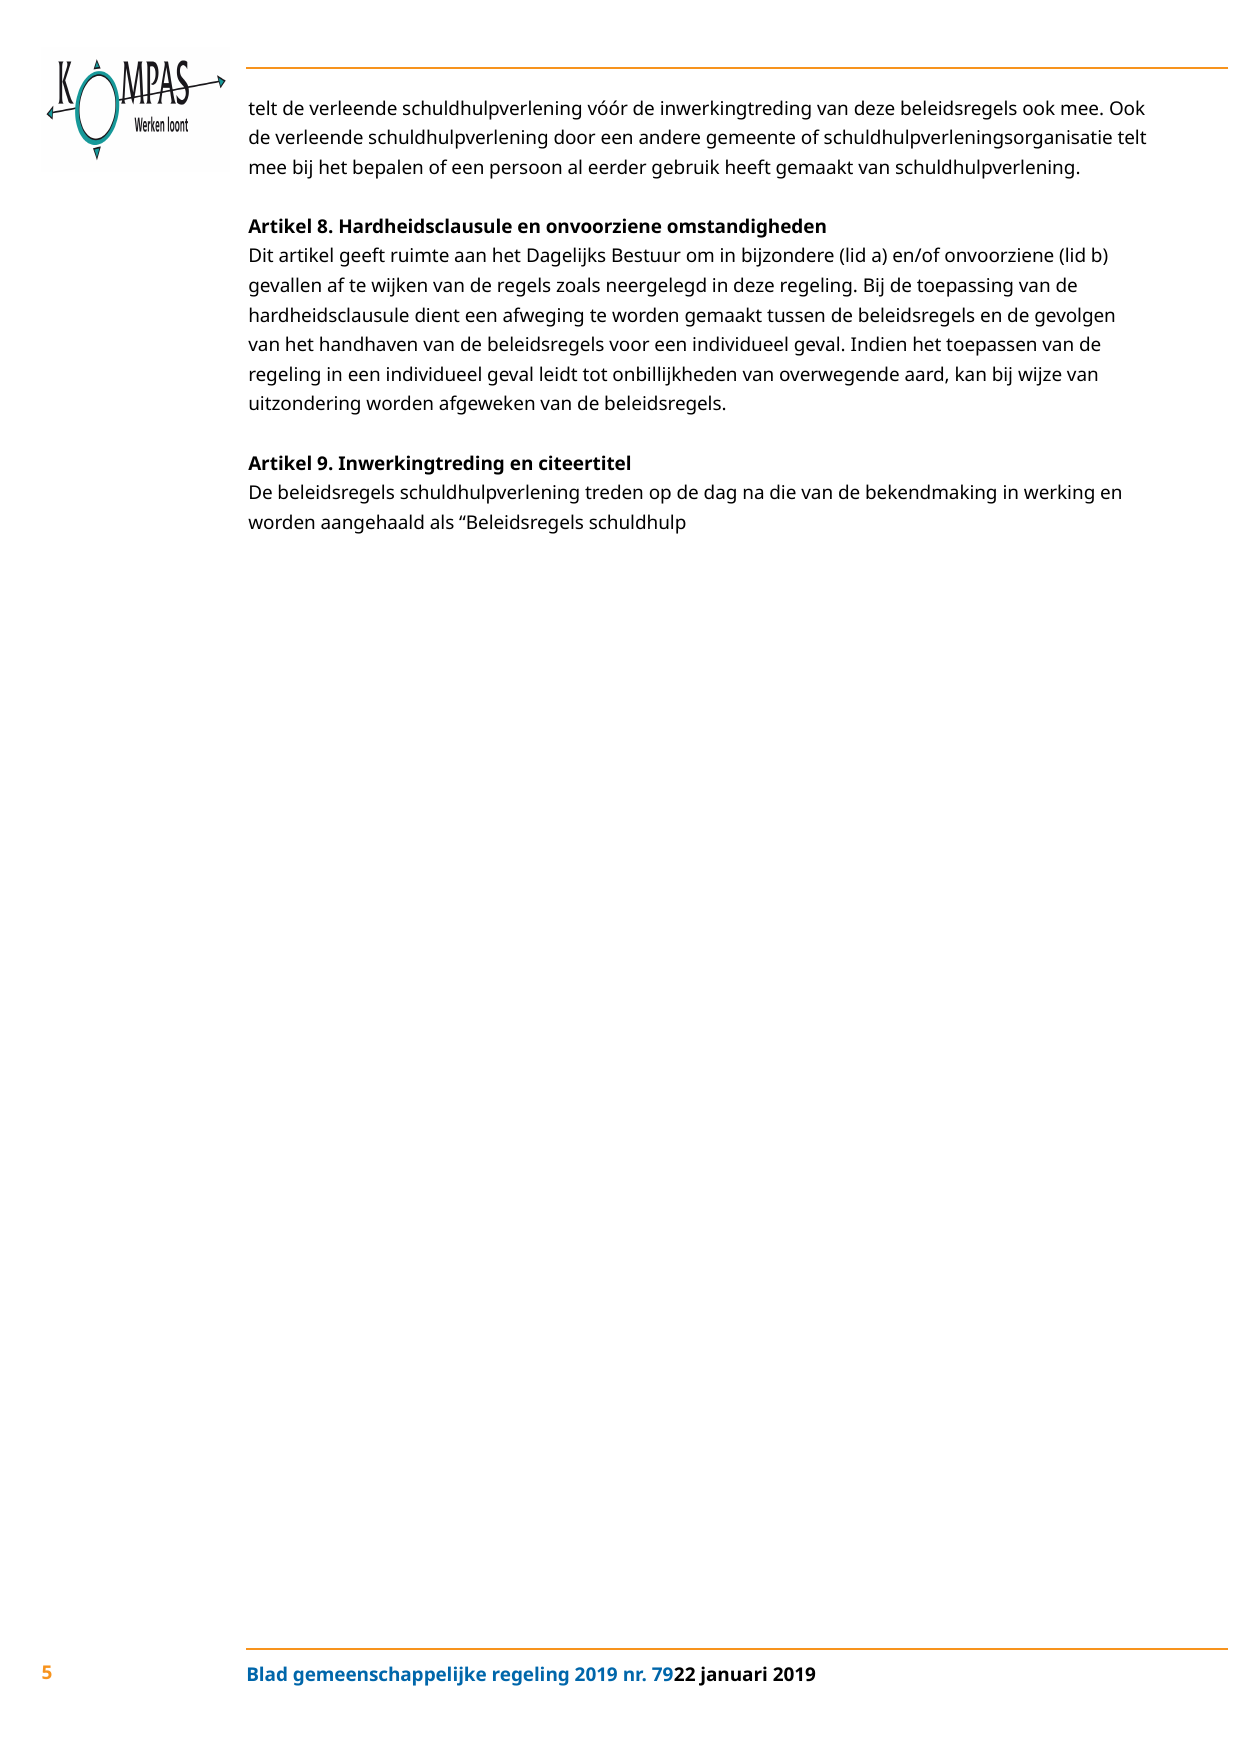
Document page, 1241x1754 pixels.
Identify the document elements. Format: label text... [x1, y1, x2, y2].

text Dit artikel geeft ruimte aan het Dagelijks Bestuur om in bijzondere (lid a) en/of onvoorziene (lid b) gevallen af te wijken van de regels zoals neergelegd in deze regeling. Bij de toepassing van de hardheidsclausule dient een afweging te worden gemaakt tussen de beleidsregels en de gevolgen van het handhaven van de beleidsregels voor een individueel geval. Indien het toepassen van de regeling in een individueel geval leidt tot onbillijkheden van overwegende aard, kan bij wijze van uitzondering worden afgeweken van de beleidsregels. [248, 243, 1152, 416]
text De beleidsregels schuldhulpverlening treden op de dag na die van de bekendmaking in werking en worden aangehaald als “Beleidsregels schuldhulp [248, 479, 1152, 535]
text Artikel 8. Hardheidsclausule en onvoorziene omstandigheden [248, 213, 1152, 239]
text Artikel 9. Inwerkingtreding en citeertitel [248, 450, 1152, 476]
picture [41, 47, 231, 172]
text telt de verleende schuldhulpverlening vóór de inwerkingtreding van deze beleidsregels ook mee. Ook de verleende schuldhulpverlening door een andere gemeente of schuldhulpverleningsorganisatie telt mee bij het bepalen of een persoon al eerder gebruik heeft gemaakt van schuldhulpverlening. [248, 95, 1152, 180]
